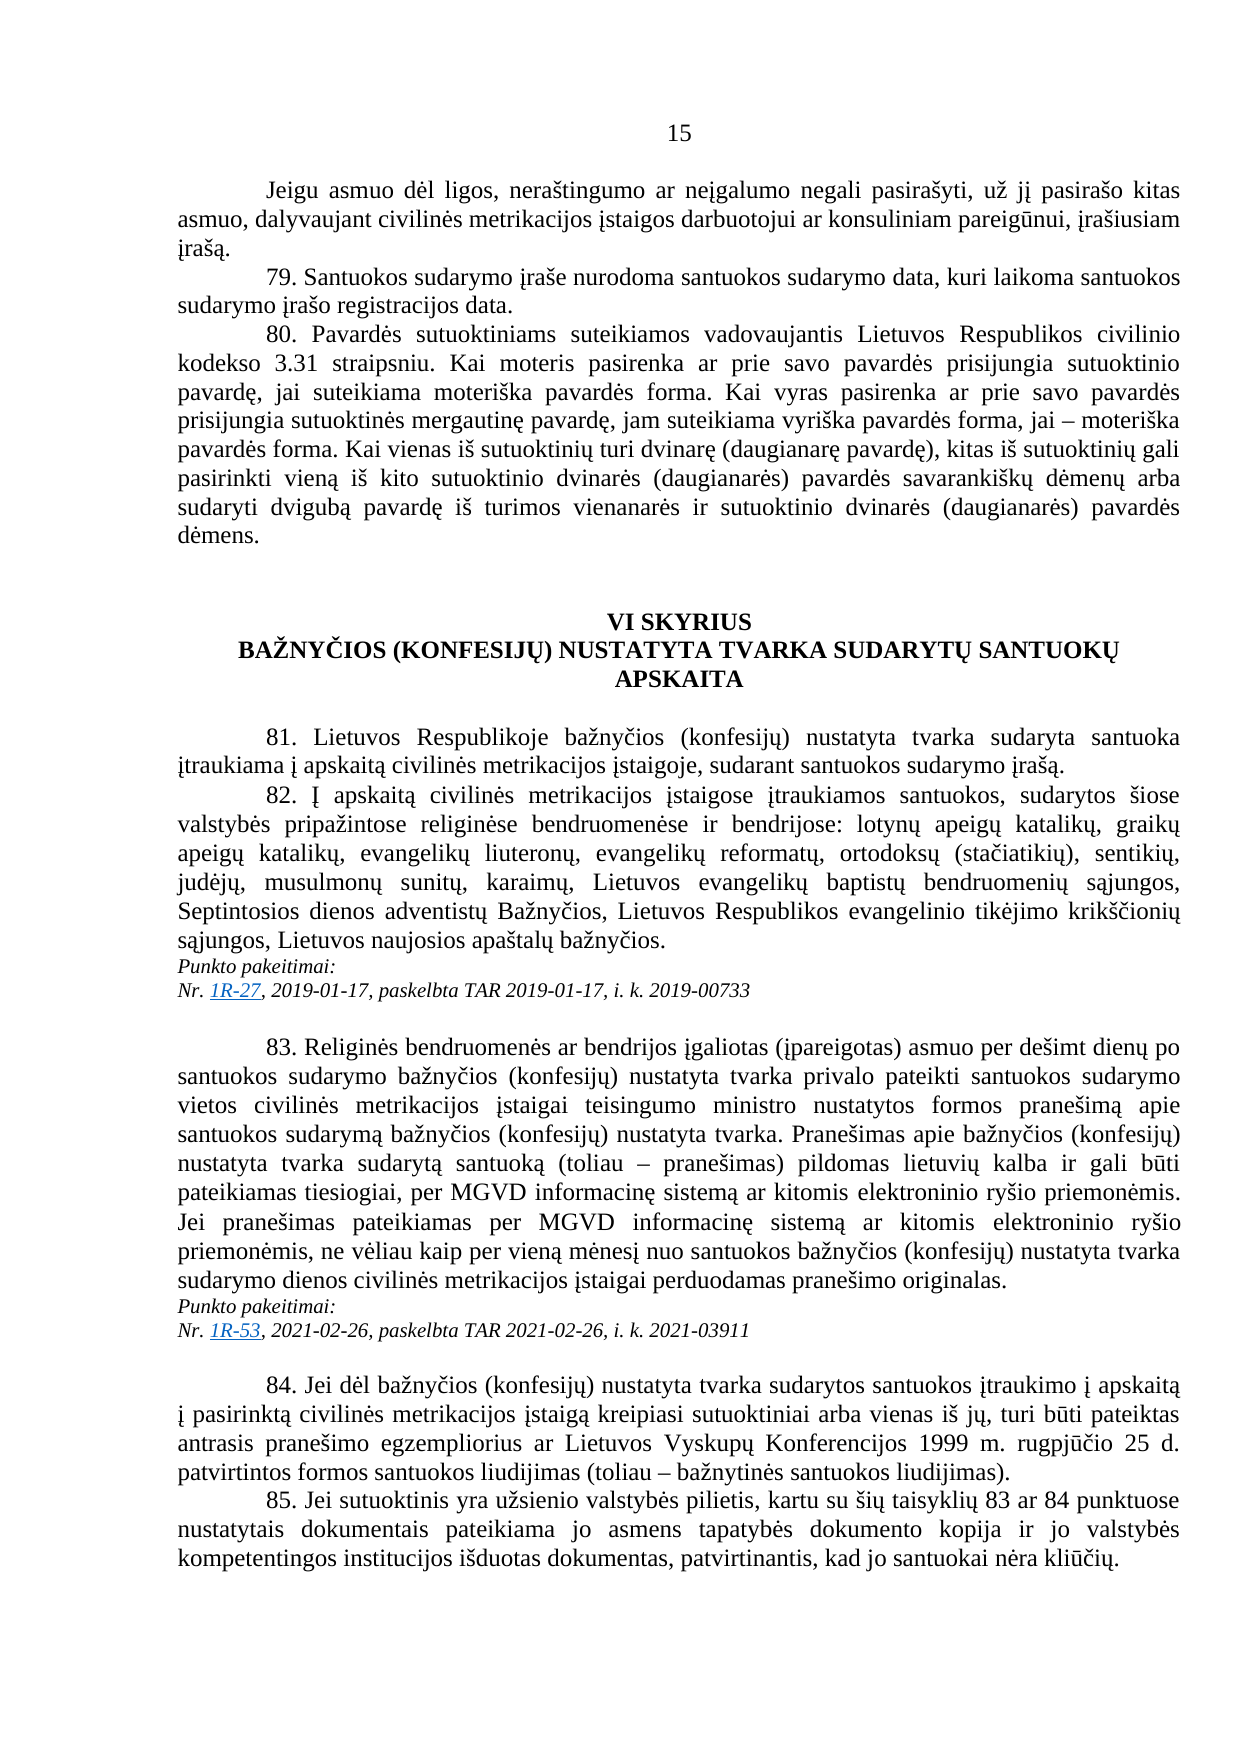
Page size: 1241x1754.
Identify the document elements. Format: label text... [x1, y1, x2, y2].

text Jeigu asmuo dėl ligos, neraštingumo ar neįgalumo negali pasirašyti, už jį pasirašo kitas asmuo, dalyvaujant civilinės metrikacijos įstaigos darbuotojui ar konsuliniam pareigūnui, įrašiusiam įrašą. [177, 176, 1181, 262]
text Punkto pakeitimai: [177, 954, 1181, 978]
text 79. Santuokos sudarymo įraše nurodoma santuokos sudarymo data, kuri laikoma santuokos sudarymo įrašo registracijos data. [177, 262, 1181, 319]
text 83. Religinės bendruomenės ar bendrijos įgaliotas (įpareigotas) asmuo per dešimt dienų po santuokos sudarymo bažnyčios (konfesijų) nustatyta tvarka privalo pateikti santuokos sudarymo vietos civilinės metrikacijos įstaigai teisingumo ministro nustatytos formos pranešimą apie santuokos sudarymą bažnyčios (konfesijų) nustatyta tvarka. Pranešimas apie bažnyčios (konfesijų) nustatyta tvarka sudarytą santuoką (toliau – pranešimas) pildomas lietuvių kalba ir gali būti pateikiamas tiesiogiai, per MGVD informacinę sistemą ar kitomis elektroninio ryšio priemonėmis. Jei pranešimas pateikiamas per MGVD informacinę sistemą ar kitomis elektroninio ryšio priemonėmis, ne vėliau kaip per vieną mėnesį nuo santuokos bažnyčios (konfesijų) nustatyta tvarka sudarymo dienos civilinės metrikacijos įstaigai perduodamas pranešimo originalas. [177, 1031, 1181, 1294]
text 80. Pavardės sutuoktiniams suteikiamos vadovaujantis Lietuvos Respublikos civilinio kodekso 3.31 straipsniu. Kai moteris pasirenka ar prie savo pavardės prisijungia sutuoktinio pavardę, jai suteikiama moteriška pavardės forma. Kai vyras pasirenka ar prie savo pavardės prisijungia sutuoktinės mergautinę pavardę, jam suteikiama vyriška pavardės forma, jai – moteriška pavardės forma. Kai vienas iš sutuoktinių turi dvinarę (daugianarę pavardę), kitas iš sutuoktinių gali pasirinkti vieną iš kito sutuoktinio dvinarės (daugianarės) pavardės savarankiškų dėmenų arba sudaryti dvigubą pavardę iš turimos vienanarės ir sutuoktinio dvinarės (daugianarės) pavardės dėmens. [177, 319, 1181, 549]
text Punkto pakeitimai: [177, 1294, 1181, 1318]
text VI SKYRIUS [177, 607, 1181, 636]
text 81. Lietuvos Respublikoje bažnyčios (konfesijų) nustatyta tvarka sudaryta santuoka įtraukiama į apskaitą civilinės metrikacijos įstaigoje, sudarant santuokos sudarymo įrašą. [177, 722, 1181, 779]
text BAŽNYČIOS (KONFESIJŲ) NUSTATYTA TVARKA SUDARYTŲ SANTUOKŲ APSKAITA [177, 636, 1181, 693]
text 84. Jei dėl bažnyčios (konfesijų) nustatyta tvarka sudarytos santuokos įtraukimo į apskaitą į pasirinktą civilinės metrikacijos įstaigą kreipiasi sutuoktiniai arba vienas iš jų, turi būti pateiktas antrasis pranešimo egzempliorius ar Lietuvos Vyskupų Konferencijos 1999 m. rugpjūčio 25 d. patvirtintos formos santuokos liudijimas (toliau – bažnytinės santuokos liudijimas). [177, 1371, 1181, 1486]
text Nr. 1R-27, 2019-01-17, paskelbta TAR 2019-01-17, i. k. 2019-00733 [177, 978, 1181, 1002]
text 85. Jei sutuoktinis yra užsienio valstybės pilietis, kartu su šių taisyklių 83 ar 84 punktuose nustatytais dokumentais pateikiama jo asmens tapatybės dokumento kopija ir jo valstybės kompetentingos institucijos išduotas dokumentas, patvirtinantis, kad jo santuokai nėra kliūčių. [177, 1486, 1181, 1572]
text Nr. 1R-53, 2021-02-26, paskelbta TAR 2021-02-26, i. k. 2021-03911 [177, 1318, 1181, 1342]
text 82. Į apskaitą civilinės metrikacijos įstaigose įtraukiamos santuokos, sudarytos šiose valstybės pripažintose religinėse bendruomenėse ir bendrijose: lotynų apeigų katalikų, graikų apeigų katalikų, evangelikų liuteronų, evangelikų reformatų, ortodoksų (stačiatikių), sentikių, judėjų, musulmonų sunitų, karaimų, Lietuvos evangelikų baptistų bendruomenių sąjungos, Septintosios dienos adventistų Bažnyčios, Lietuvos Respublikos evangelinio tikėjimo krikščionių sąjungos, Lietuvos naujosios apaštalų bažnyčios. [177, 779, 1181, 954]
